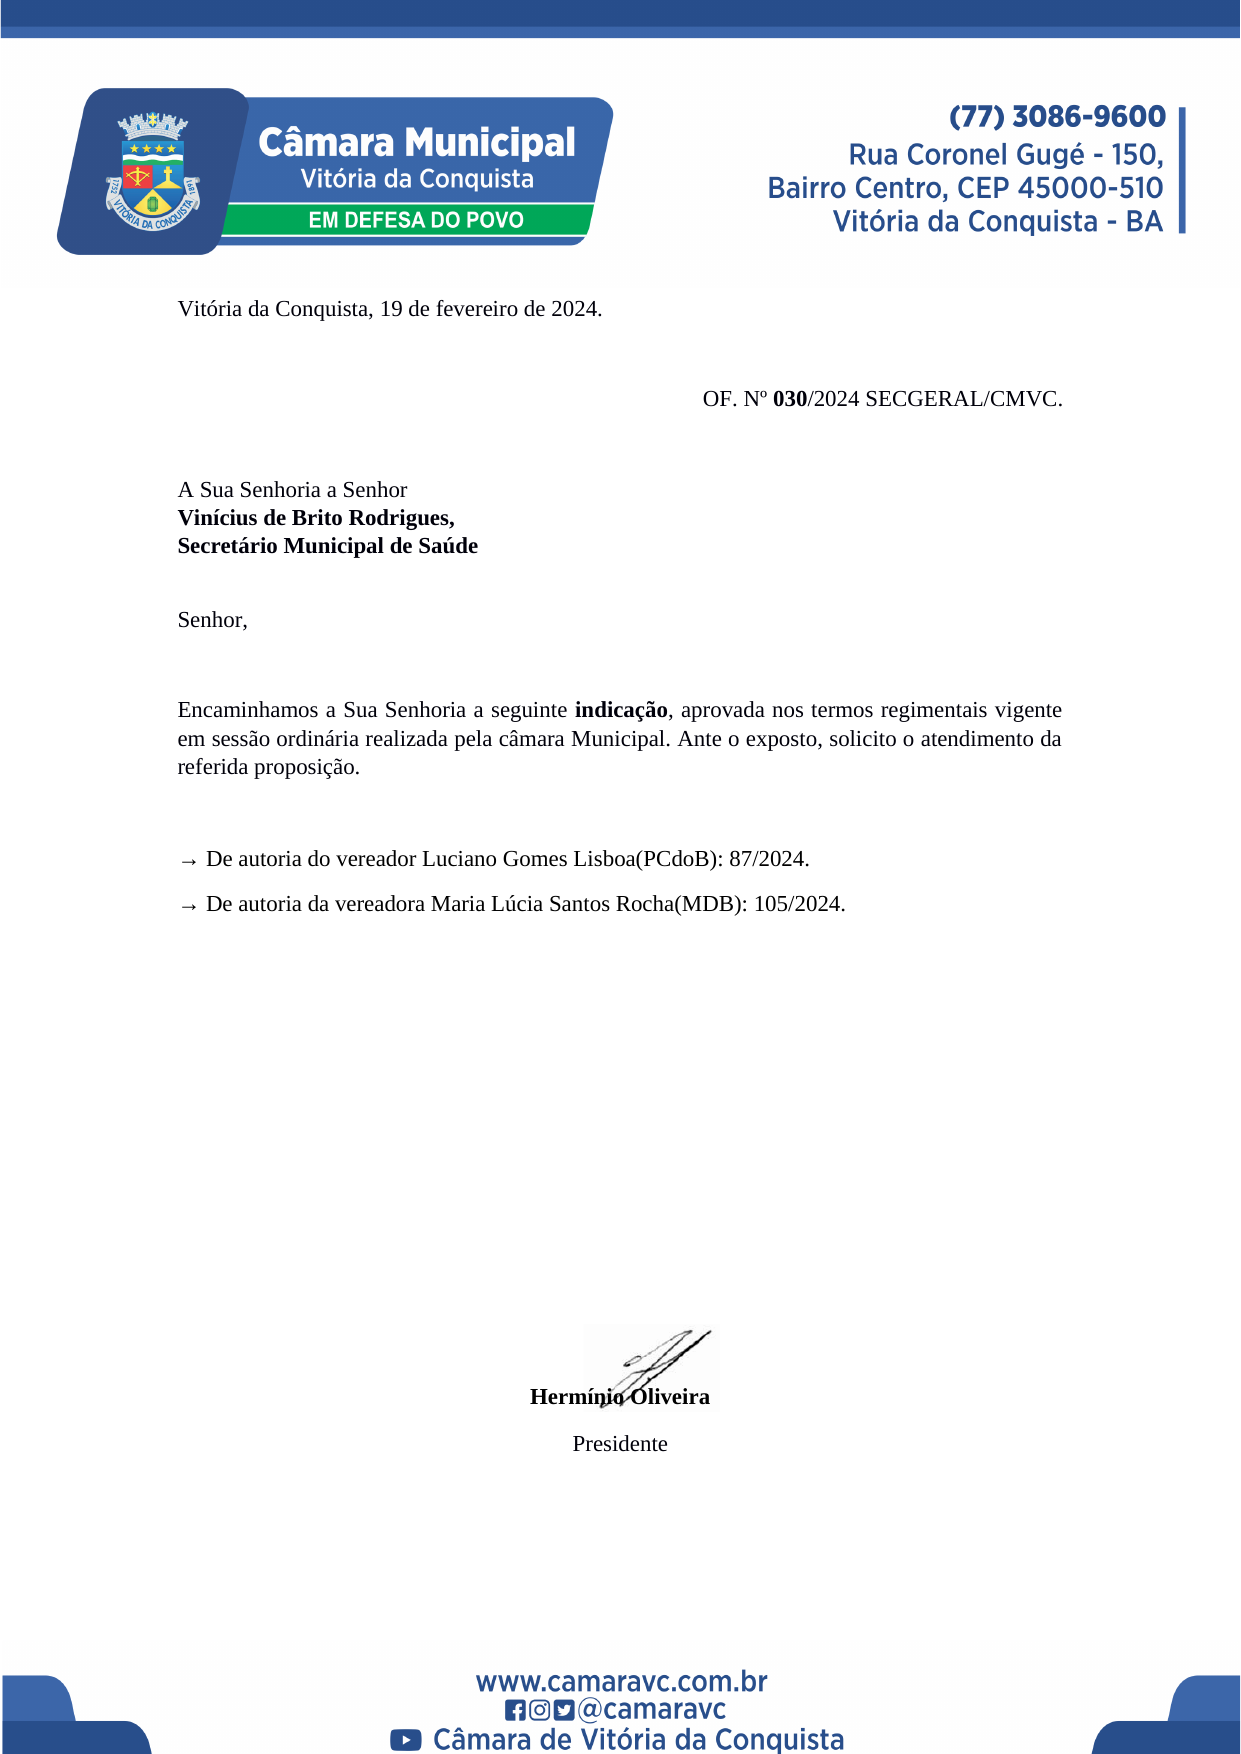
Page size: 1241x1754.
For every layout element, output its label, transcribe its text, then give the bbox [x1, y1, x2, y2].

text → De autoria da vereadora Maria Lúcia Santos Rocha(MDB): 105/2024. [177, 890, 1063, 916]
text → De autoria do vereador Luciano Gomes Lisboa(PCdoB): 87/2024. [177, 845, 1063, 872]
text A Sua Senhoria a Senhor [177, 476, 1063, 502]
picture [2, 1640, 1241, 1754]
picture [0, 0, 1240, 288]
text Hermínio Oliveira [177, 1383, 1063, 1409]
text OF. Nº 030/2024 SECGERAL/CMVC. [177, 386, 1063, 412]
text Senhor, [177, 606, 1063, 632]
text Vitória da Conquista, 19 de fevereiro de 2024. [177, 295, 1063, 322]
picture [583, 1324, 721, 1383]
text Secretário Municipal de Saúde [177, 533, 1063, 559]
text Vinícius de Brito Rodrigues, [177, 504, 1063, 531]
text Presidente [177, 1429, 1063, 1456]
text Encaminhamos a Sua Senhoria a seguinte indicação, aprovada nos termos regimentais vigente em sessão ordinária realizada pela câmara Municipal. Ante o exposto, solicito o atendimento da referida proposição. [177, 696, 1063, 779]
